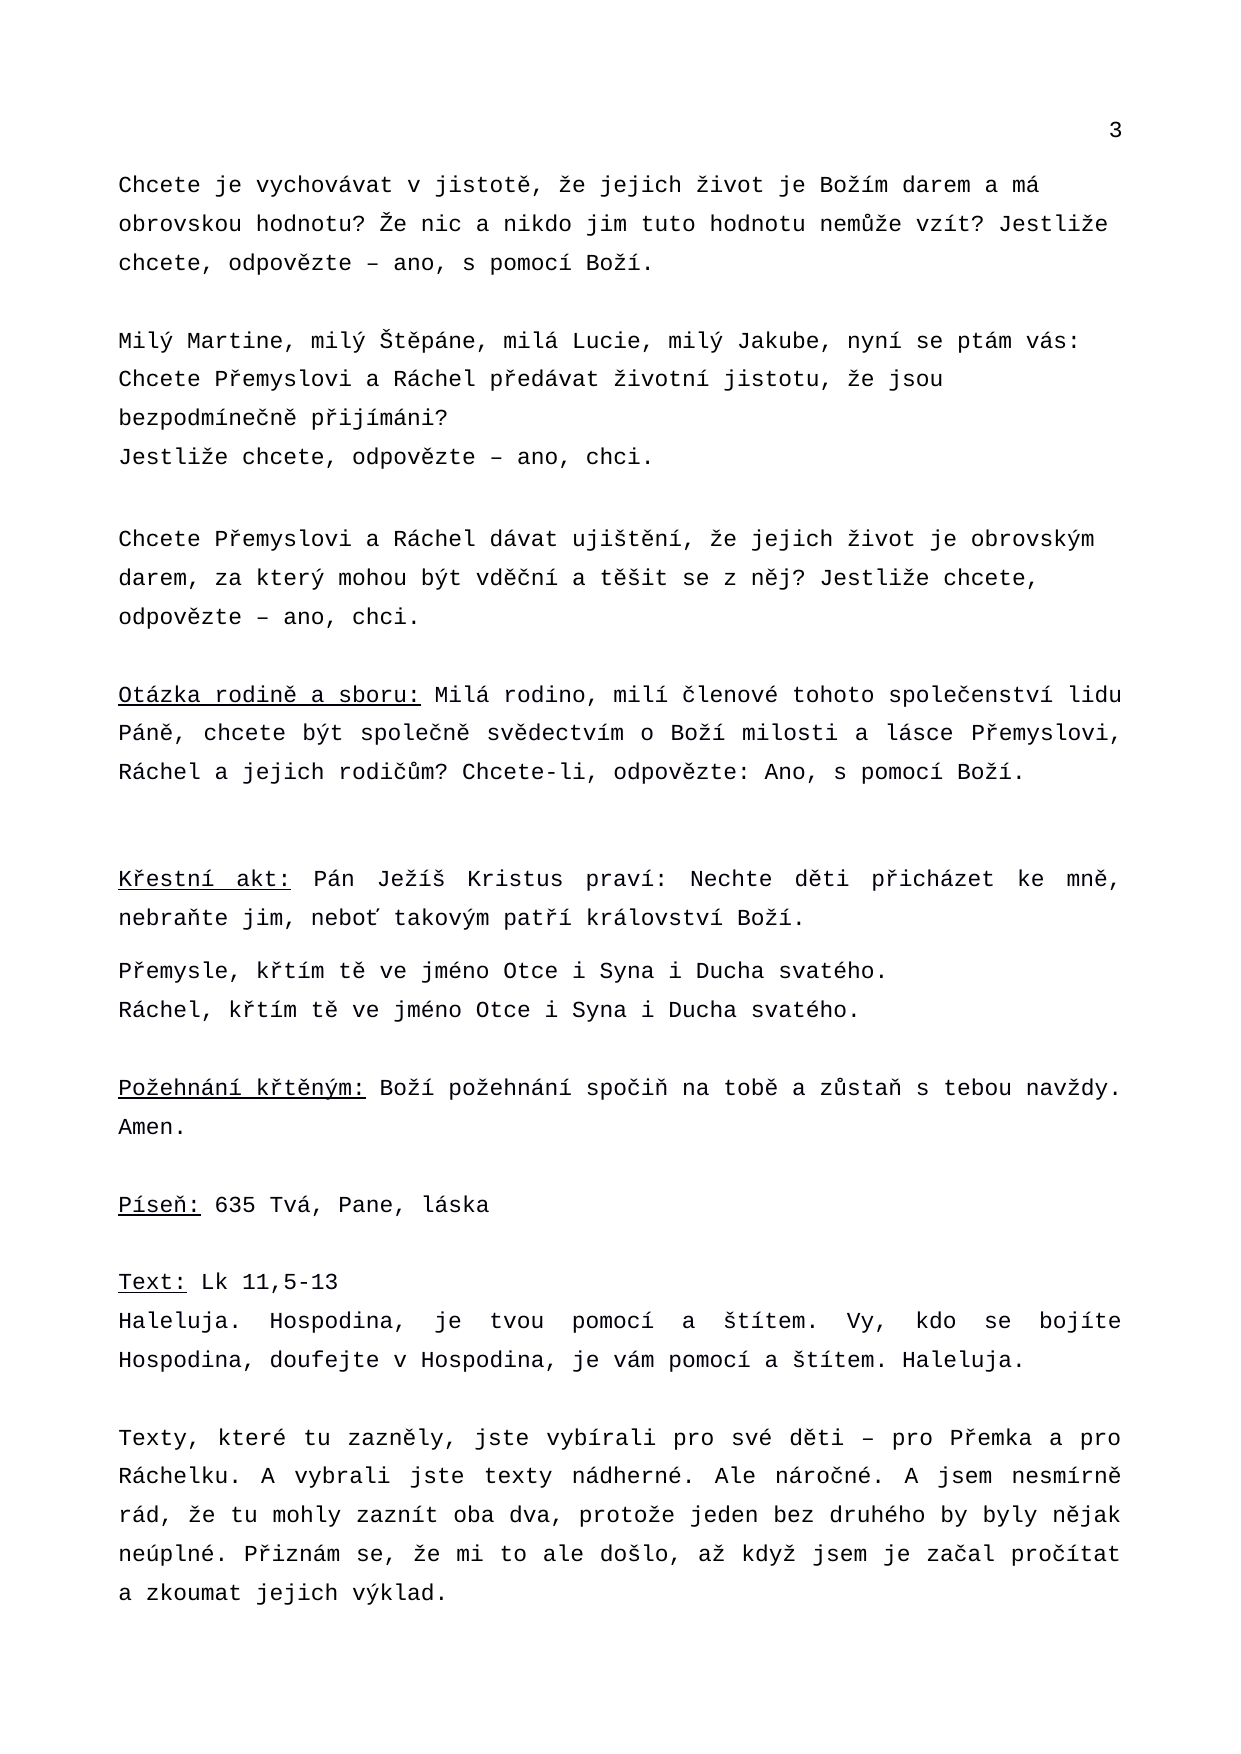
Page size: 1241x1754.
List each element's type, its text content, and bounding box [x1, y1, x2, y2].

text Ráchel, křtím tě ve jméno Otce i Syna i Ducha svatého. [118, 999, 1122, 1024]
text Chcete Přemyslovi a Ráchel dávat ujištění, že jejich život je obrovským darem, za který mohou být vděční a těšit se z něj? Jestliže chcete, odpovězte – ano, chci. [118, 527, 1122, 631]
text Haleluja. Hospodina, je tvou pomocí a štítem. Vy, kdo se bojíte Hospodina, doufejte v Hospodina, je vám pomocí a štítem. Haleluja. [118, 1309, 1122, 1374]
text Otázka rodině a sboru: Milá rodino, milí členové tohoto společenství lidu Páně, chcete být společně svědectvím o Boží milosti a lásce Přemyslovi, Ráchel a jejich rodičům? Chcete-li, odpovězte: Ano, s pomocí Boží. [118, 683, 1122, 787]
text Jestliže chcete, odpovězte – ano, chci. [118, 446, 1122, 471]
text Chcete je vychovávat v jistotě, že jejich život je Božím darem a má obrovskou hodnotu? Že nic a nikdo jim tuto hodnotu nemůže vzít? Jestliže chcete, odpovězte – ano, s pomocí Boží. [118, 173, 1122, 277]
text Požehnání křtěným: Boží požehnání spočiň na tobě a zůstaň s tebou navždy. Amen. [118, 1076, 1122, 1141]
text Milý Martine, milý Štěpáne, milá Lucie, milý Jakube, nyní se ptám vás: [118, 329, 1122, 355]
text Chcete Přemyslovi a Ráchel předávat životní jistotu, že jsou bezpodmínečně přijímáni? [118, 368, 1122, 433]
text Křestní akt: Pán Ježíš Kristus praví: Nechte děti přicházet ke mně, nebraňte jim, neboť takovým patří království Boží. [118, 867, 1122, 932]
text Přemysle, křtím tě ve jméno Otce i Syna i Ducha svatého. [118, 960, 1122, 986]
text Texty, které tu zazněly, jste vybírali pro své děti – pro Přemka a pro Ráchelku. A vybrali jste texty nádherné. Ale náročné. A jsem nesmírně rád, že tu mohly zaznít oba dva, protože jeden bez druhého by byly nějak neúplné. Přiznám se, že mi to ale došlo, až když jsem je začal pročítat a zkoumat jejich výklad. [118, 1426, 1122, 1607]
text Text: Lk 11,5-13 [118, 1271, 1122, 1297]
text Píseň: 635 Tvá, Pane, láska [118, 1193, 1122, 1219]
